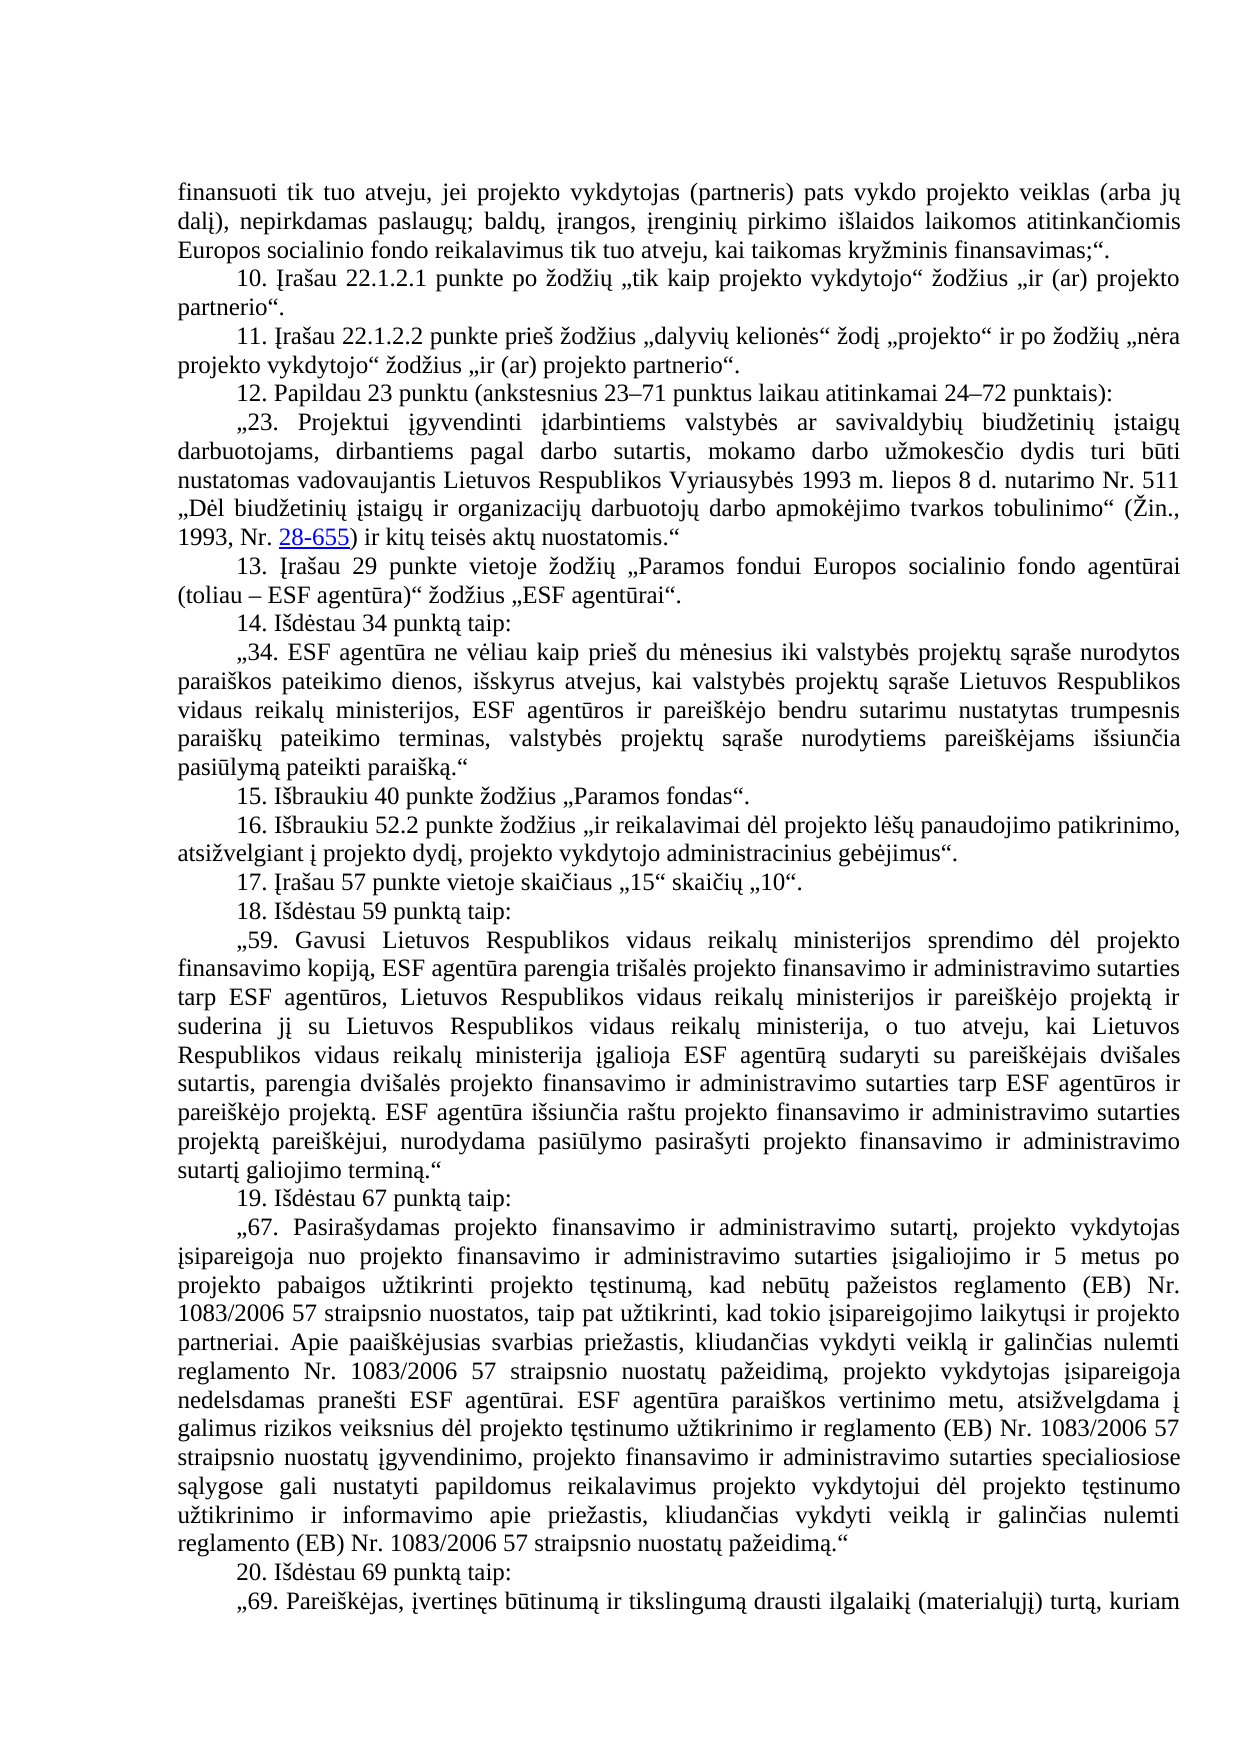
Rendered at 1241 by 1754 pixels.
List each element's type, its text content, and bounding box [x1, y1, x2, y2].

text 16. Išbraukiu 52.2 punkte žodžius „ir reikalavimai dėl projekto lėšų panaudojimo patikrinimo, atsižvelgiant į projekto dydį, projekto vykdytojo administracinius gebėjimus“. [177, 810, 1181, 867]
text 12. Papildau 23 punktu (ankstesnius 23–71 punktus laikau atitinkamai 24–72 punktais): [177, 378, 1181, 407]
text „23. Projektui įgyvendinti įdarbintiems valstybės ar savivaldybių biudžetinių įstaigų darbuotojams, dirbantiems pagal darbo sutartis, mokamo darbo užmokesčio dydis turi būti nustatomas vadovaujantis Lietuvos Respublikos Vyriausybės 1993 m. liepos 8 d. nutarimo Nr. 511 „Dėl biudžetinių įstaigų ir organizacijų darbuotojų darbo apmokėjimo tvarkos tobulinimo“ (Žin., 1993, Nr. 28-655) ir kitų teisės aktų nuostatomis.“ [177, 407, 1181, 551]
text 15. Išbraukiu 40 punkte žodžius „Paramos fondas“. [177, 781, 1181, 810]
text „69. Pareiškėjas, įvertinęs būtinumą ir tikslingumą drausti ilgalaikį (materialųjį) turtą, kuriam [177, 1586, 1181, 1615]
text 10. Įrašau 22.1.2.1 punkte po žodžių „tik kaip projekto vykdytojo“ žodžius „ir (ar) projekto partnerio“. [177, 263, 1181, 321]
text 19. Išdėstau 67 punktą taip: [177, 1183, 1181, 1212]
text „34. ESF agentūra ne vėliau kaip prieš du mėnesius iki valstybės projektų sąraše nurodytos paraiškos pateikimo dienos, išskyrus atvejus, kai valstybės projektų sąraše Lietuvos Respublikos vidaus reikalų ministerijos, ESF agentūros ir pareiškėjo bendru sutarimu nustatytas trumpesnis paraiškų pateikimo terminas, valstybės projektų sąraše nurodytiems pareiškėjams išsiunčia pasiūlymą pateikti paraišką.“ [177, 637, 1181, 781]
text 20. Išdėstau 69 punktą taip: [177, 1557, 1181, 1586]
text 13. Įrašau 29 punkte vietoje žodžių „Paramos fondui Europos socialinio fondo agentūrai (toliau – ESF agentūra)“ žodžius „ESF agentūrai“. [177, 551, 1181, 608]
text 11. Įrašau 22.1.2.2 punkte prieš žodžius „dalyvių kelionės“ žodį „projekto“ ir po žodžių „nėra projekto vykdytojo“ žodžius „ir (ar) projekto partnerio“. [177, 321, 1181, 378]
text „59. Gavusi Lietuvos Respublikos vidaus reikalų ministerijos sprendimo dėl projekto finansavimo kopiją, ESF agentūra parengia trišalės projekto finansavimo ir administravimo sutarties tarp ESF agentūros, Lietuvos Respublikos vidaus reikalų ministerijos ir pareiškėjo projektą ir suderina jį su Lietuvos Respublikos vidaus reikalų ministerija, o tuo atveju, kai Lietuvos Respublikos vidaus reikalų ministerija įgalioja ESF agentūrą sudaryti su pareiškėjais dvišales sutartis, parengia dvišalės projekto finansavimo ir administravimo sutarties tarp ESF agentūros ir pareiškėjo projektą. ESF agentūra išsiunčia raštu projekto finansavimo ir administravimo sutarties projektą pareiškėjui, nurodydama pasiūlymo pasirašyti projekto finansavimo ir administravimo sutartį galiojimo terminą.“ [177, 925, 1181, 1183]
text 17. Įrašau 57 punkte vietoje skaičiaus „15“ skaičių „10“. [177, 867, 1181, 896]
text finansuoti tik tuo atveju, jei projekto vykdytojas (partneris) pats vykdo projekto veiklas (arba jų dalį), nepirkdamas paslaugų; baldų, įrangos, įrenginių pirkimo išlaidos laikomos atitinkančiomis Europos socialinio fondo reikalavimus tik tuo atveju, kai taikomas kryžminis finansavimas;“. [177, 177, 1181, 263]
text 14. Išdėstau 34 punktą taip: [177, 608, 1181, 637]
text 18. Išdėstau 59 punktą taip: [177, 896, 1181, 925]
text „67. Pasirašydamas projekto finansavimo ir administravimo sutartį, projekto vykdytojas įsipareigoja nuo projekto finansavimo ir administravimo sutarties įsigaliojimo ir 5 metus po projekto pabaigos užtikrinti projekto tęstinumą, kad nebūtų pažeistos reglamento (EB) Nr. 1083/2006 57 straipsnio nuostatos, taip pat užtikrinti, kad tokio įsipareigojimo laikytųsi ir projekto partneriai. Apie paaiškėjusias svarbias priežastis, kliudančias vykdyti veiklą ir galinčias nulemti reglamento Nr. 1083/2006 57 straipsnio nuostatų pažeidimą, projekto vykdytojas įsipareigoja nedelsdamas pranešti ESF agentūrai. ESF agentūra paraiškos vertinimo metu, atsižvelgdama į galimus rizikos veiksnius dėl projekto tęstinumo užtikrinimo ir reglamento (EB) Nr. 1083/2006 57 straipsnio nuostatų įgyvendinimo, projekto finansavimo ir administravimo sutarties specialiosiose sąlygose gali nustatyti papildomus reikalavimus projekto vykdytojui dėl projekto tęstinumo užtikrinimo ir informavimo apie priežastis, kliudančias vykdyti veiklą ir galinčias nulemti reglamento (EB) Nr. 1083/2006 57 straipsnio nuostatų pažeidimą.“ [177, 1212, 1181, 1557]
